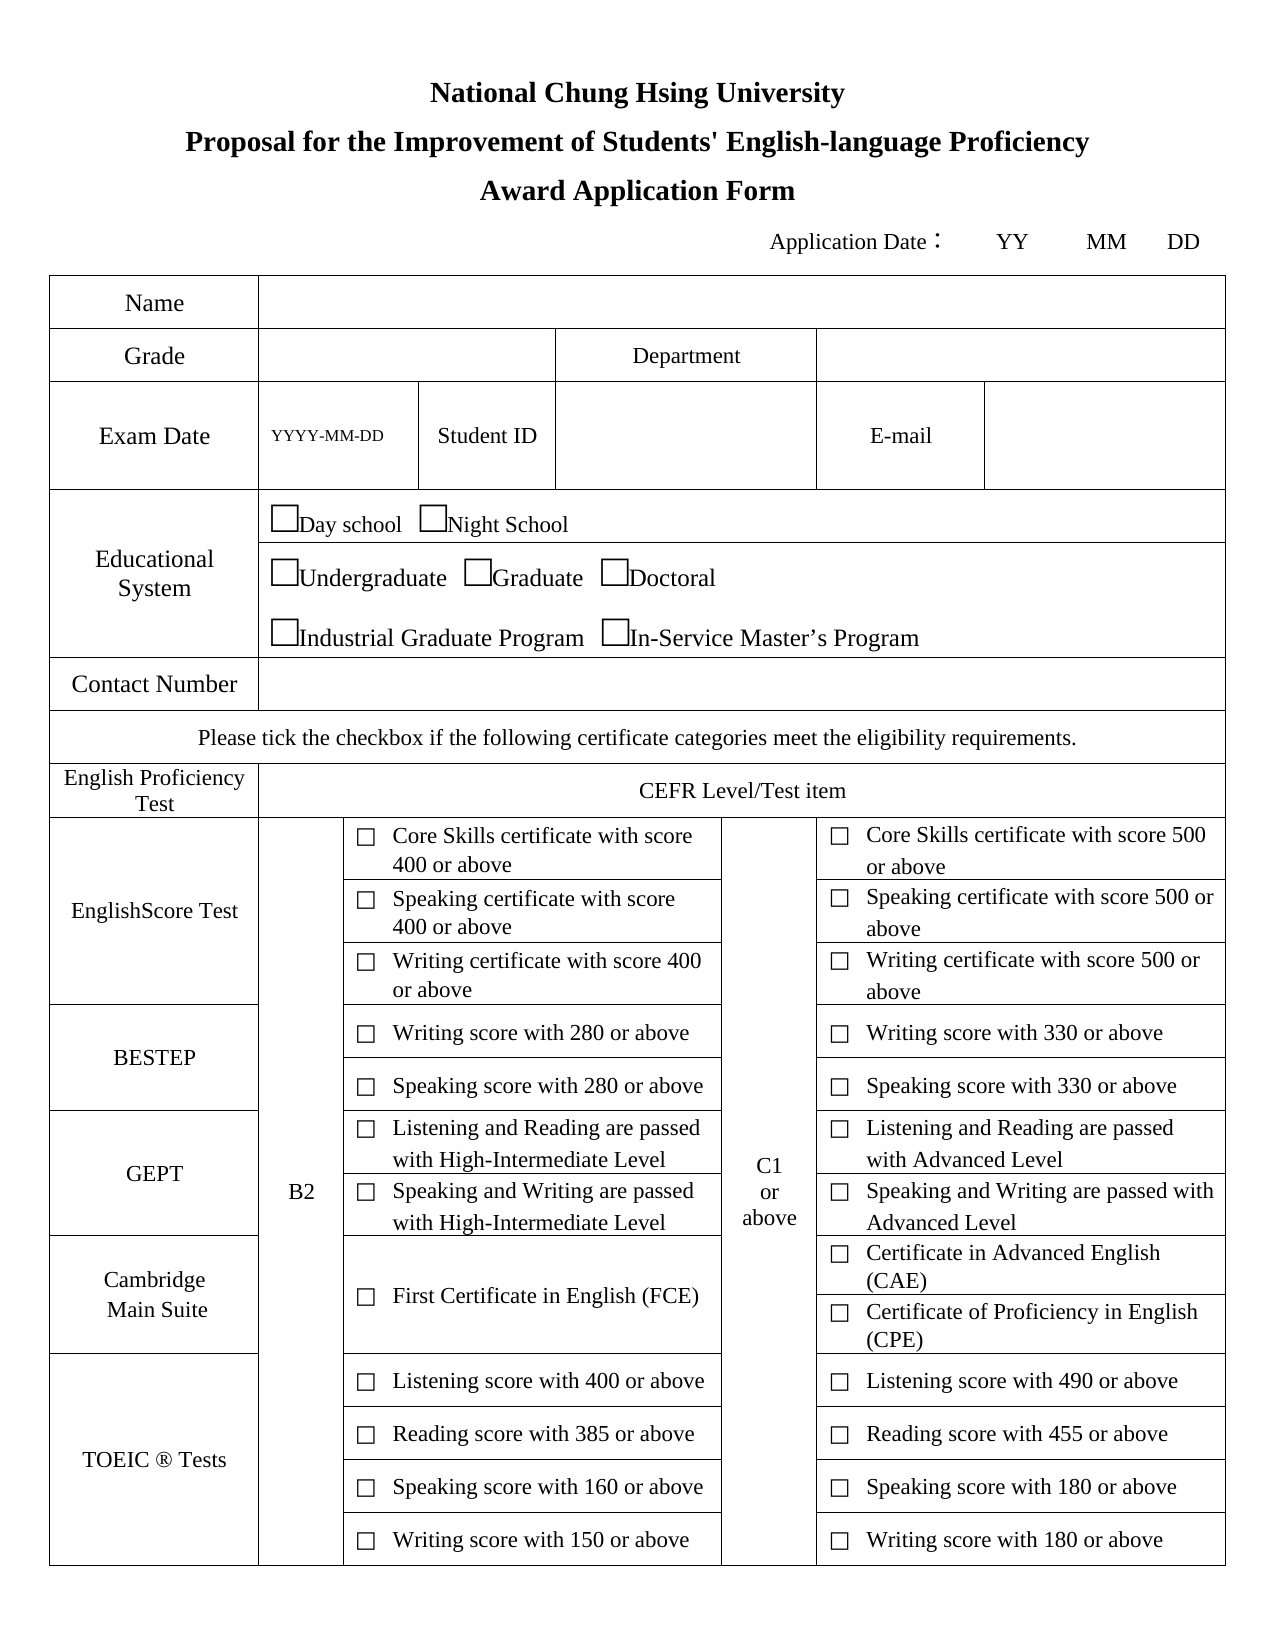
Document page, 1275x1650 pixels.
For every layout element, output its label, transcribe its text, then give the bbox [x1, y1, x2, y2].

table_cell Writing score with 150 or above [344, 1513, 721, 1565]
table_cell Exam Date [50, 382, 258, 488]
table_cell Core Skills certificate with score 500 or above [817, 818, 1225, 879]
table_cell Department [556, 329, 816, 381]
table_cell [259, 329, 555, 381]
table_cell [817, 329, 1225, 381]
table_cell Speaking certificate with score 400 or above [344, 880, 721, 942]
table_cell CEFR Level/Test item [259, 764, 1225, 817]
table_cell Student ID [419, 382, 555, 488]
table_cell Reading score with 385 or above [344, 1407, 721, 1459]
table_cell Educational System [50, 490, 258, 657]
table_cell B2 [259, 818, 343, 1565]
table_cell Reading score with 455 or above [817, 1407, 1225, 1459]
table_cell Speaking and Writing are passed with Advanced Level [817, 1174, 1225, 1235]
table_cell □Day school □Night School [259, 490, 1225, 542]
table_cell Speaking score with 330 or above [817, 1058, 1225, 1110]
table_cell Listening and Reading are passed with Advanced Level [817, 1111, 1225, 1173]
table_header [259, 276, 1225, 328]
table_cell Contact Number [50, 658, 258, 710]
table_cell E-mail [817, 382, 984, 488]
table_cell Listening score with 400 or above [344, 1354, 721, 1406]
table_cell Speaking score with 280 or above [344, 1058, 721, 1110]
table_cell Certificate in Advanced English (CAE) [817, 1236, 1225, 1294]
table_cell Speaking and Writing are passed with High-Intermediate Level [344, 1174, 721, 1235]
table_cell [985, 382, 1225, 488]
subtitle Award Application Form [75, 173, 1200, 207]
table_cell YYYY-MM-DD [259, 382, 418, 488]
table_cell Listening score with 490 or above [817, 1354, 1225, 1406]
table_cell Listening and Reading are passed with High-Intermediate Level [344, 1111, 721, 1173]
table_cell Speaking certificate with score 500 or above [817, 880, 1225, 942]
table_cell Writing score with 280 or above [344, 1005, 721, 1057]
table_cell [556, 382, 816, 488]
table_cell Writing score with 330 or above [817, 1005, 1225, 1057]
table_cell C1 or above [722, 818, 816, 1565]
table_cell EnglishScore Test [50, 818, 258, 1004]
table_cell Please tick the checkbox if the following certificate categories meet the eligibility requirements. [50, 711, 1225, 763]
table_cell GEPT [50, 1111, 258, 1235]
table_cell Speaking score with 180 or above [817, 1460, 1225, 1512]
table_cell English Proficiency Test [50, 764, 258, 817]
table_cell Core Skills certificate with score 400 or above [344, 818, 721, 879]
table_cell BESTEP [50, 1005, 258, 1110]
table_cell Writing certificate with score 500 or above [817, 943, 1225, 1004]
table_cell Certificate of Proficiency in English (CPE) [817, 1295, 1225, 1353]
subtitle Proposal for the Improvement of Students' English-language Proficiency [75, 124, 1200, 158]
table_cell Writing certificate with score 400 or above [344, 943, 721, 1004]
table_cell Writing score with 180 or above [817, 1513, 1225, 1565]
table_cell TOEIC ® Tests [50, 1354, 258, 1565]
table_cell [259, 658, 1225, 710]
table_cell First Certificate in English (FCE) [344, 1236, 721, 1353]
text Application Date： YY MM DD [75, 222, 1200, 256]
table_cell Grade [50, 329, 258, 381]
subtitle National Chung Hsing University [75, 75, 1200, 108]
table_cell Cambridge Main Suite [50, 1236, 258, 1353]
table_header Name [50, 276, 258, 328]
table_cell □Undergraduate □Graduate □Doctoral □Industrial Graduate Program □In-Service Master’s Program [259, 543, 1225, 657]
table_cell Speaking score with 160 or above [344, 1460, 721, 1512]
